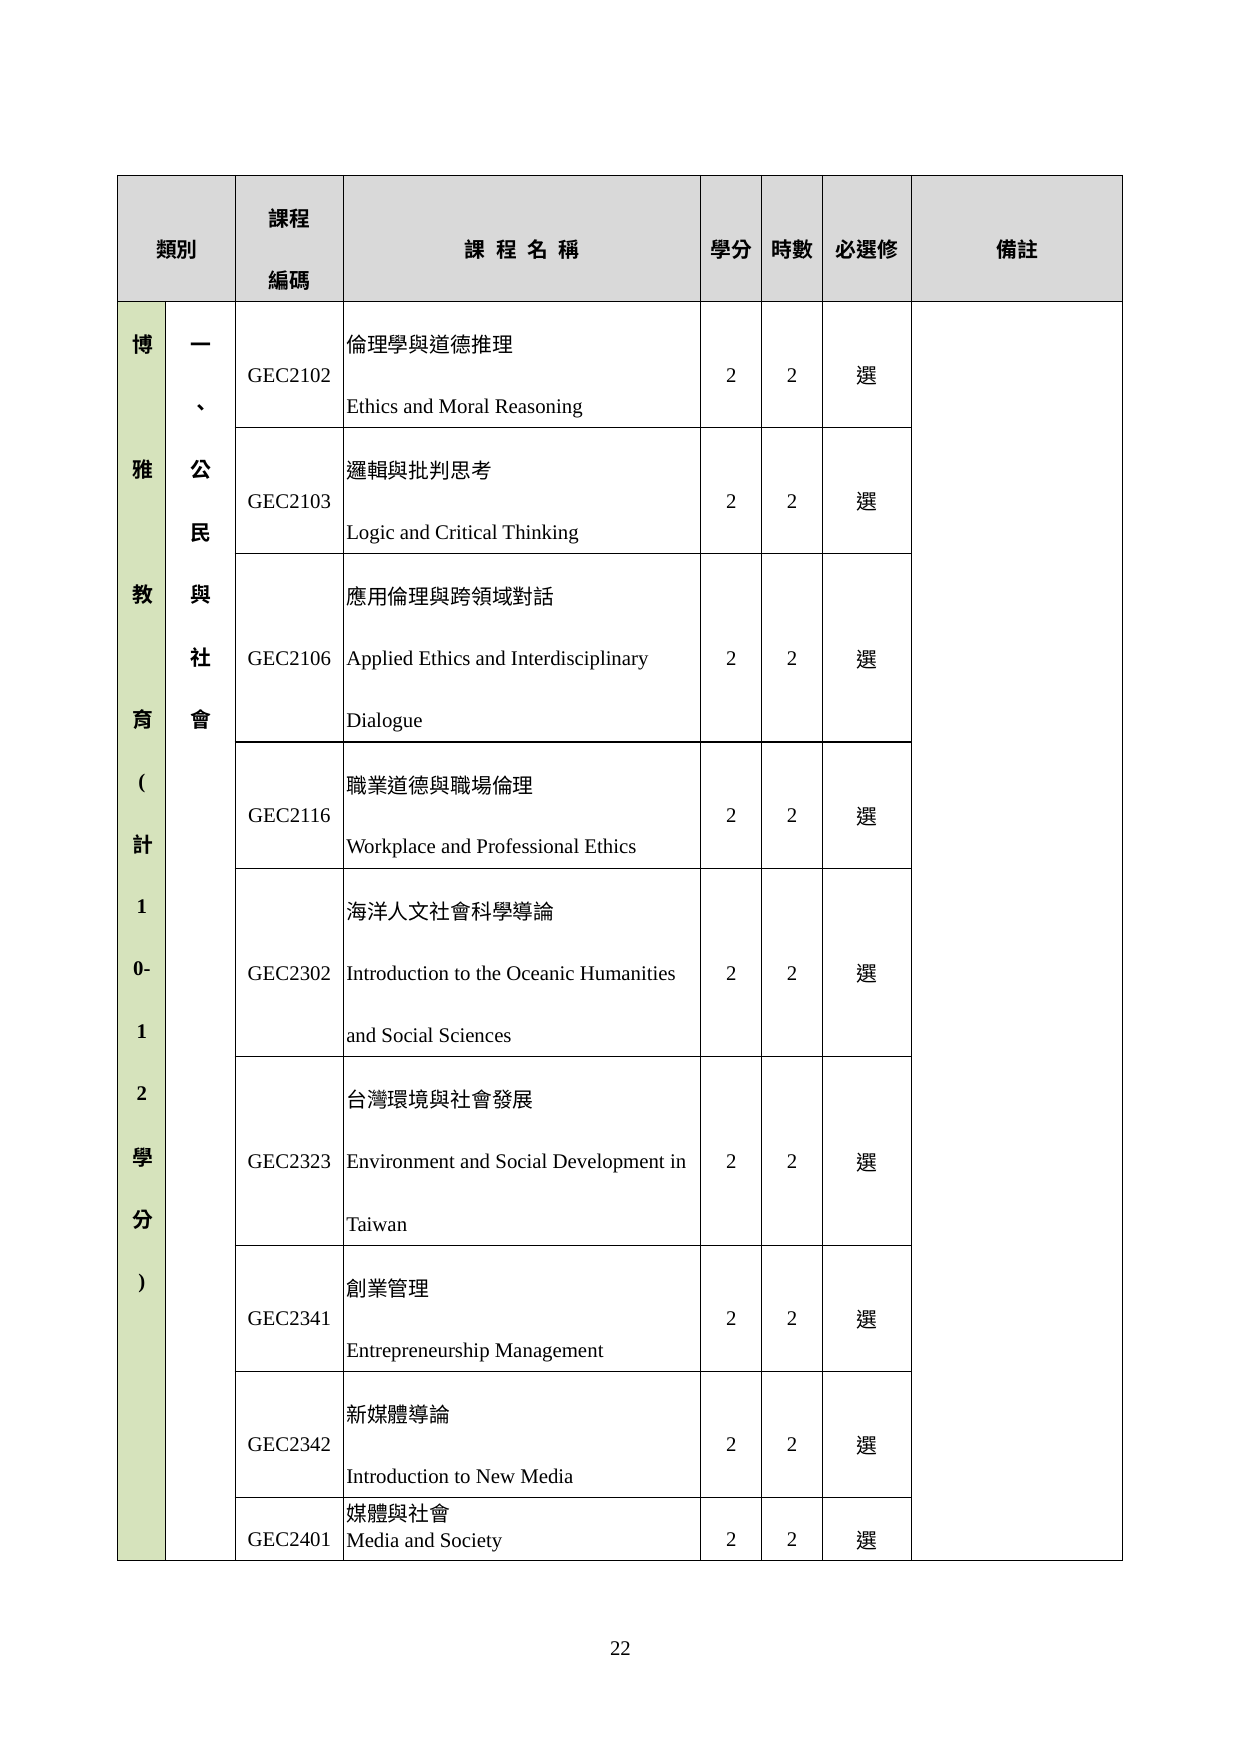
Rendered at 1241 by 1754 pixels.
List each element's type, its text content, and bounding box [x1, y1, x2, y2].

table_cell 邏輯與批判思考 Logic and Critical Thinking [344, 428, 700, 553]
table_cell 2 [762, 554, 822, 741]
table_cell 選 [823, 428, 911, 553]
table_header 課 程 名 稱 [344, 176, 700, 301]
table_cell 博 雅 教 育(計10-12學分) [118, 302, 165, 1560]
table_cell 2 [762, 1498, 822, 1560]
table_cell GEC2102 [236, 302, 343, 427]
table_cell 選 [823, 1057, 911, 1244]
table_cell GEC2323 [236, 1057, 343, 1244]
table_cell [912, 302, 1122, 1560]
table_cell GEC2341 [236, 1246, 343, 1371]
table_cell 選 [823, 743, 911, 867]
table_cell 海洋人文社會科學導論 Introduction to the Oceanic Humanities and Social Sciences [344, 869, 700, 1056]
table_cell 2 [701, 302, 761, 427]
table_cell GEC2302 [236, 869, 343, 1056]
table_cell 新媒體導論 Introduction to New Media [344, 1372, 700, 1497]
table_cell GEC2103 [236, 428, 343, 553]
table_header 類別 [118, 176, 235, 301]
table_cell 2 [762, 743, 822, 867]
table_header 時數 [762, 176, 822, 301]
table_cell 台灣環境與社會發展 Environment and Social Development in Taiwan [344, 1057, 700, 1244]
table_cell 選 [823, 1498, 911, 1560]
table_cell 2 [762, 869, 822, 1056]
table_cell 一、公 民 與 社 會 [166, 302, 235, 1560]
table_cell GEC2401 [236, 1498, 343, 1560]
table_header 課程 編碼 [236, 176, 343, 301]
table_cell 2 [701, 869, 761, 1056]
table_cell 倫理學與道德推理 Ethics and Moral Reasoning [344, 302, 700, 427]
table_cell 應用倫理與跨領域對話 Applied Ethics and Interdisciplinary Dialogue [344, 554, 700, 741]
table_header 備註 [912, 176, 1122, 301]
table_header 學分 [701, 176, 761, 301]
table_cell 2 [762, 428, 822, 553]
table_cell 2 [701, 428, 761, 553]
table_cell 2 [762, 1246, 822, 1371]
table_cell GEC2116 [236, 743, 343, 867]
table_cell 職業道德與職場倫理 Workplace and Professional Ethics [344, 743, 700, 867]
table_cell 2 [701, 1372, 761, 1497]
table_cell 選 [823, 1246, 911, 1371]
table_cell GEC2106 [236, 554, 343, 741]
table_cell 2 [762, 1057, 822, 1244]
table_cell 媒體與社會 Media and Society [344, 1498, 700, 1560]
table_cell 選 [823, 554, 911, 741]
table_cell 2 [701, 1498, 761, 1560]
table_cell 選 [823, 1372, 911, 1497]
table_cell 2 [701, 554, 761, 741]
table_cell 2 [762, 1372, 822, 1497]
table_cell 選 [823, 302, 911, 427]
table_cell 選 [823, 869, 911, 1056]
table_cell 2 [762, 302, 822, 427]
table_cell 2 [701, 1246, 761, 1371]
table_cell 2 [701, 1057, 761, 1244]
table_header 必選修 [823, 176, 911, 301]
table_cell 創業管理 Entrepreneurship Management [344, 1246, 700, 1371]
table_cell GEC2342 [236, 1372, 343, 1497]
table_cell 2 [701, 743, 761, 867]
